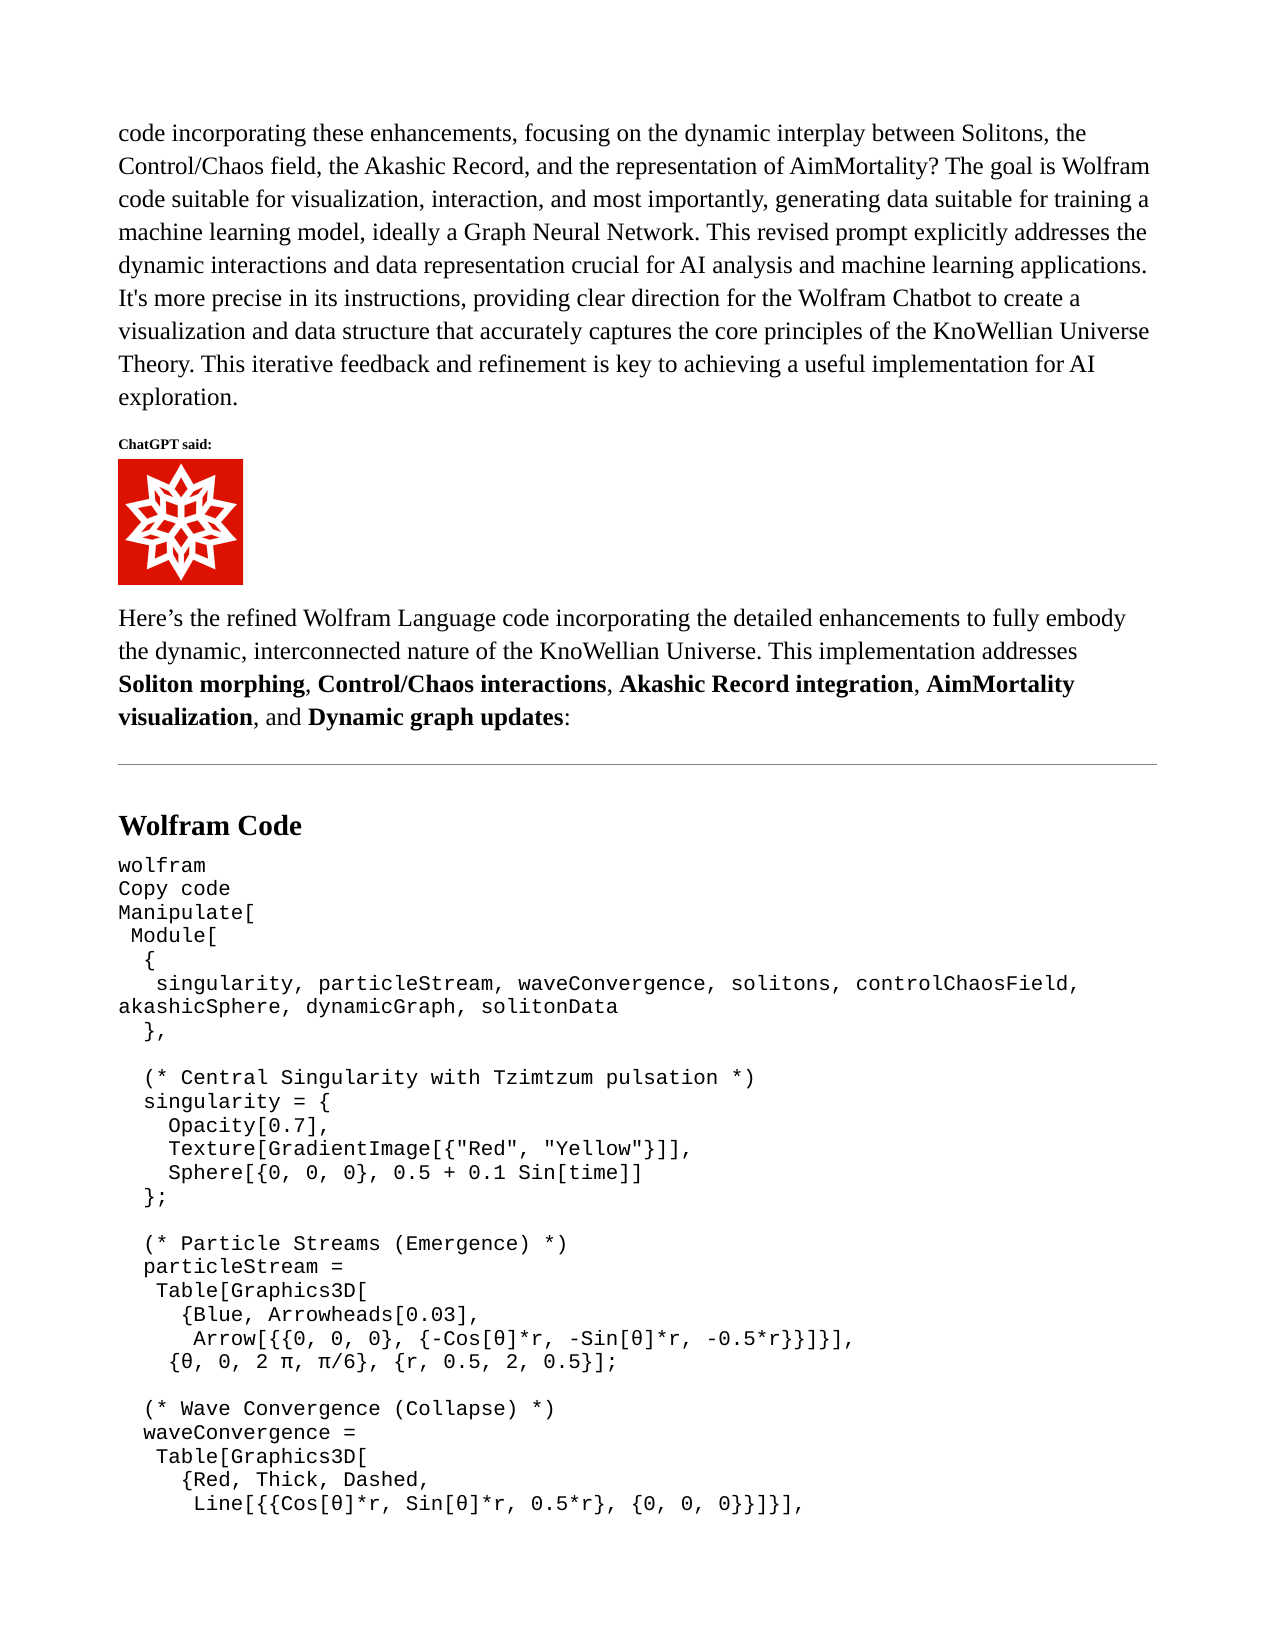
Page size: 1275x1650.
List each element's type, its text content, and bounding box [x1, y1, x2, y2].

text (* Wave Convergence (Collapse) *) [118, 1398, 1157, 1422]
text (* Particle Streams (Emergence) *) [118, 1233, 1157, 1257]
text Sphere[{0, 0, 0}, 0.5 + 0.1 Sin[time]] [118, 1162, 1157, 1186]
text Line[{{Cos[θ]*r, Sin[θ]*r, 0.5*r}, {0, 0, 0}}]}], [118, 1493, 1157, 1517]
text Texture[GradientImage[{"Red", "Yellow"}]], [118, 1138, 1157, 1162]
text particleStream = [118, 1257, 1157, 1280]
text Here’s the refined Wolfram Language code incorporating the detailed enhancements to fully embody the dynamic, interconnected nature of the KnoWellian Universe. This implementation addresses Soliton morphing, Control/Chaos interactions, Akashic Record integration, AimMortality visualization, and Dynamic graph updates: [118, 603, 1157, 731]
text { [118, 949, 1157, 973]
text Opacity[0.7], [118, 1115, 1157, 1138]
text Manipulate[ [118, 902, 1157, 926]
picture [118, 459, 244, 585]
subtitle ChatGPT said: [118, 436, 1157, 453]
text }, [118, 1020, 1157, 1044]
text singularity, particleStream, waveConvergence, solitons, controlChaosField, akashicSphere, dynamicGraph, solitonData [118, 973, 1157, 1020]
text }; [118, 1186, 1157, 1209]
text wolfram [118, 854, 1157, 878]
text {Red, Thick, Dashed, [118, 1469, 1157, 1493]
text Module[ [118, 926, 1157, 949]
text {Blue, Arrowheads[0.03], [118, 1304, 1157, 1327]
text Table[Graphics3D[ [118, 1446, 1157, 1469]
text singularity = { [118, 1091, 1157, 1115]
text Table[Graphics3D[ [118, 1280, 1157, 1304]
text Copy code [118, 878, 1157, 902]
text code incorporating these enhancements, focusing on the dynamic interplay between Solitons, the Control/Chaos field, the Akashic Record, and the representation of AimMortality? The goal is Wolfram code suitable for visualization, interaction, and most importantly, generating data suitable for training a machine learning model, ideally a Graph Neural Network. This revised prompt explicitly addresses the dynamic interactions and data representation crucial for AI analysis and machine learning applications. It's more precise in its instructions, providing clear direction for the Wolfram Chatbot to create a visualization and data structure that accurately captures the core principles of the KnoWellian Universe Theory. This iterative feedback and refinement is key to achieving a useful implementation for AI exploration. [118, 118, 1157, 411]
text {θ, 0, 2 π, π/6}, {r, 0.5, 2, 0.5}]; [118, 1351, 1157, 1375]
text Arrow[{{0, 0, 0}, {-Cos[θ]*r, -Sin[θ]*r, -0.5*r}}]}], [118, 1327, 1157, 1351]
text (* Central Singularity with Tzimtzum pulsation *) [118, 1067, 1157, 1091]
subtitle Wolfram Code [118, 808, 1157, 842]
text waveConvergence = [118, 1422, 1157, 1446]
